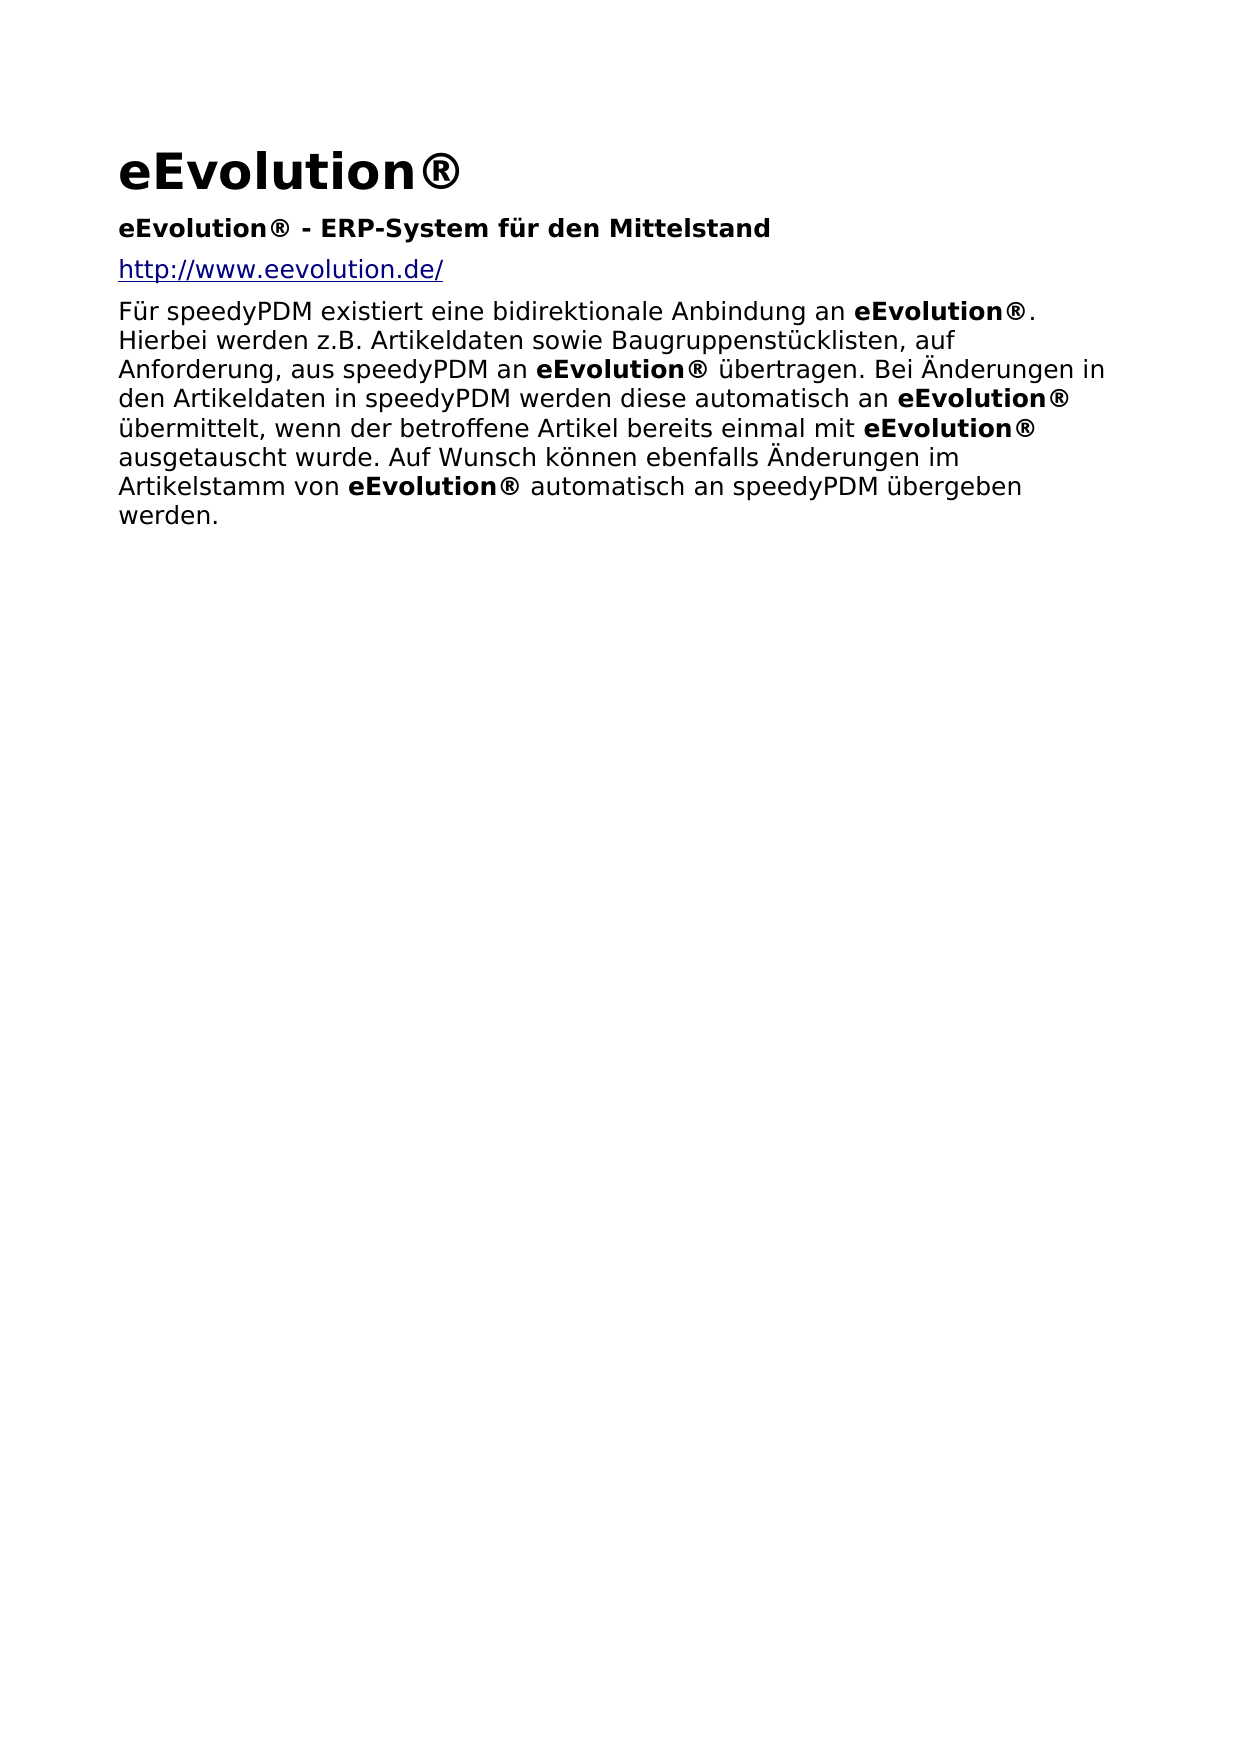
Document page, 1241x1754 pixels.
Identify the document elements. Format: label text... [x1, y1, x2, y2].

text http://www.eevolution.de/ [118, 256, 1122, 285]
subtitle eEvolution® [118, 143, 1122, 201]
text eEvolution® - ERP-System für den Mittelstand [118, 214, 1122, 243]
text Für speedyPDM existiert eine bidirektionale Anbindung an eEvolution®. Hierbei werden z.B. Artikeldaten sowie Baugruppenstücklisten, auf Anforderung, aus speedyPDM an eEvolution® übertragen. Bei Änderungen in den Artikeldaten in speedyPDM werden diese automatisch an eEvolution® übermittelt, wenn der betroffene Artikel bereits einmal mit eEvolution® ausgetauscht wurde. Auf Wunsch können ebenfalls Änderungen im Artikelstamm von eEvolution® automatisch an speedyPDM übergeben werden. [118, 297, 1122, 531]
